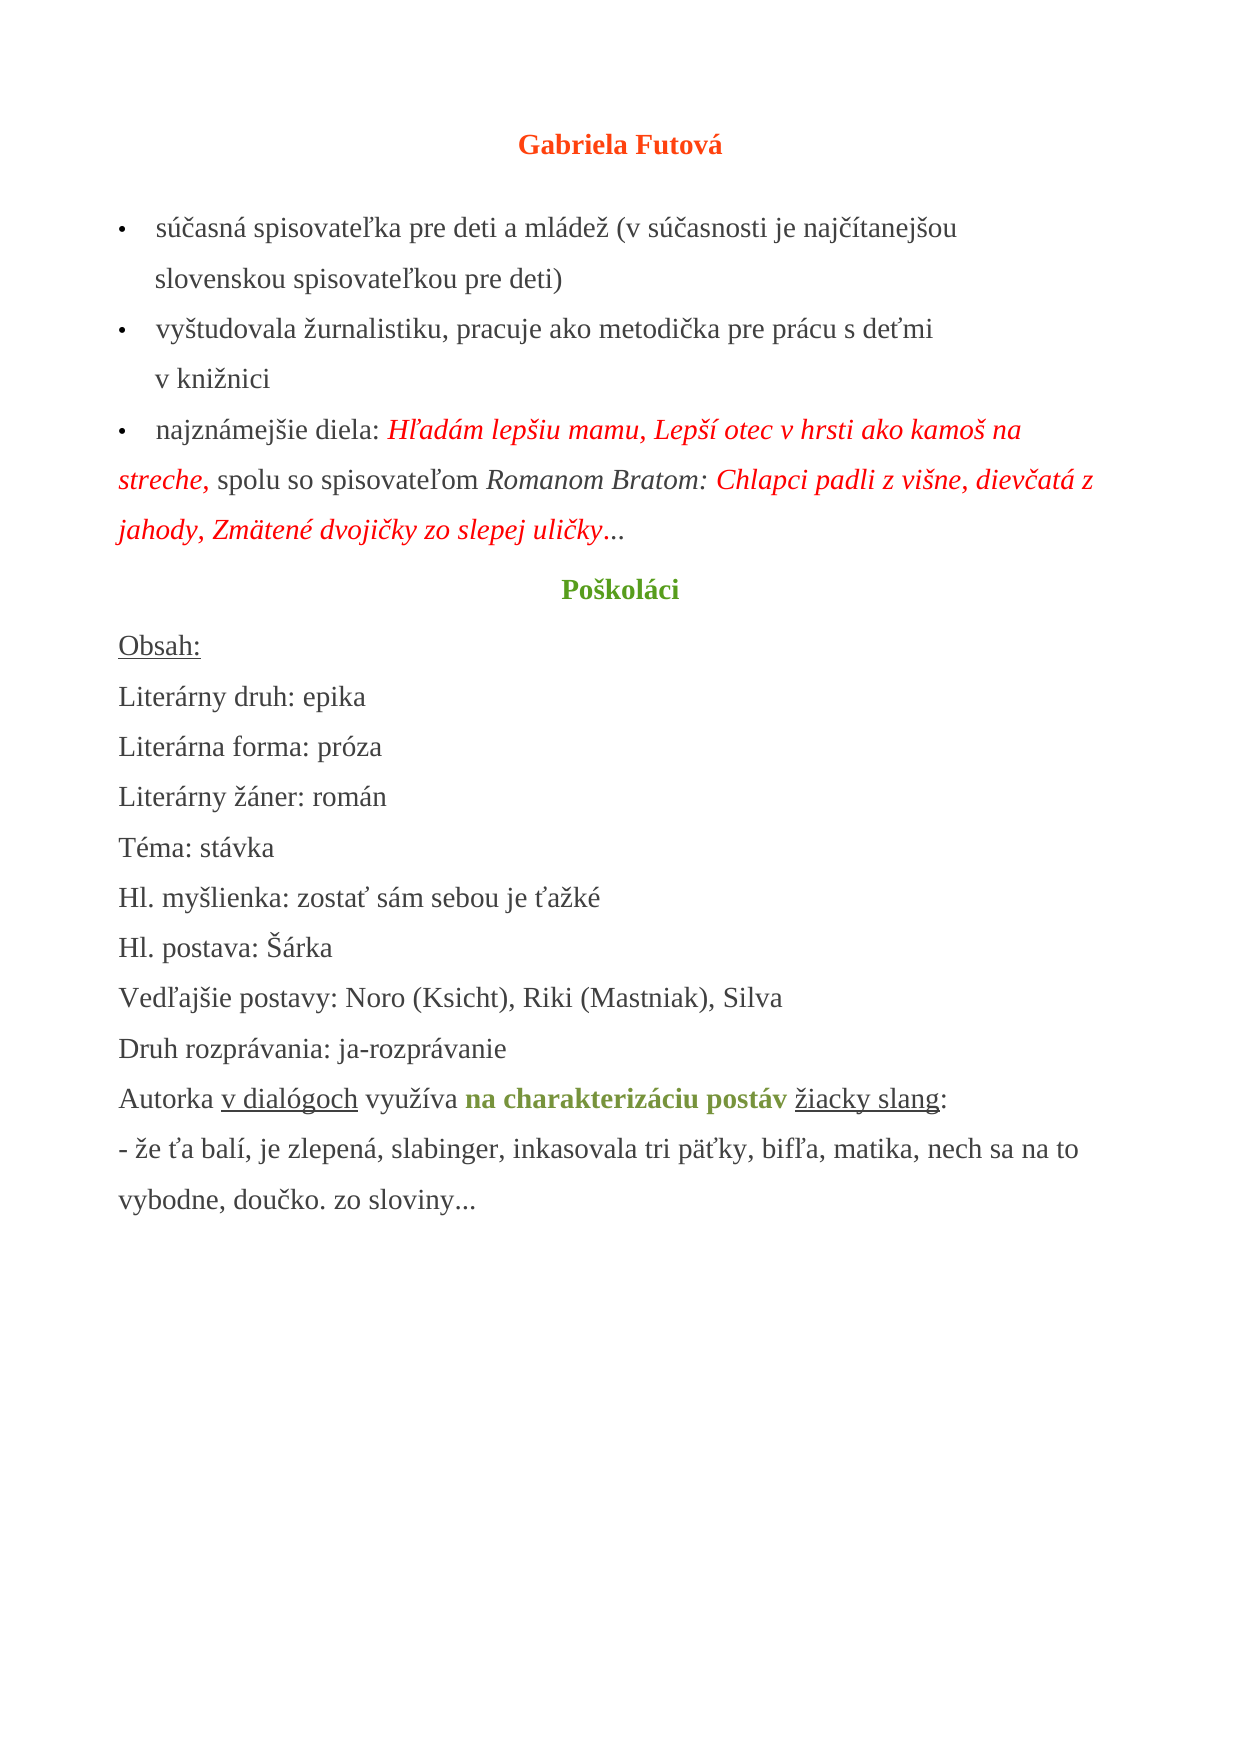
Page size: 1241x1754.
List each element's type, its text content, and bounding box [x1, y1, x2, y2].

text slovenskou spisovateľkou pre deti) [118, 261, 1122, 294]
text - že ťa balí, je zlepená, slabinger, inkasovala tri päťky, bifľa, matika, nech sa na to vybodne, doučko. zo sloviny... [118, 1132, 1122, 1215]
text Vedľajšie postavy: Noro (Ksicht), Riki (Mastniak), Silva [118, 981, 1122, 1014]
text Literárny druh: epika [118, 679, 1122, 712]
text Hl. postava: Šárka [118, 930, 1122, 964]
text Obsah: [118, 628, 1122, 662]
text Autorka v dialógoch využíva na charakterizáciu postáv žiacky slang: [118, 1081, 1122, 1115]
list súčasná spisovateľka pre deti a mládež (v súčasnosti je najčítanejšou [81, 211, 1122, 244]
text Hl. myšlienka: zostať sám sebou je ťažké [118, 880, 1122, 913]
text Gabriela Futová [118, 127, 1122, 161]
text Literárny žáner: román [118, 779, 1122, 813]
text v knižnici [118, 361, 1122, 395]
list najznámejšie diela: Hľadám lepšiu mamu, Lepší otec v hrsti ako kamoš na streche, spolu so spisovateľom Romanom Bratom: Chlapci padli z višne, dievčatá z jahody, Zmätené dvojičky zo slepej uličky... [81, 412, 1122, 546]
text Téma: stávka [118, 830, 1122, 863]
list vyštudovala žurnalistiku, pracuje ako metodička pre prácu s deťmi [81, 311, 1122, 345]
text Poškoláci [118, 572, 1122, 605]
text Druh rozprávania: ja-rozprávanie [118, 1031, 1122, 1064]
text Literárna forma: próza [118, 729, 1122, 763]
